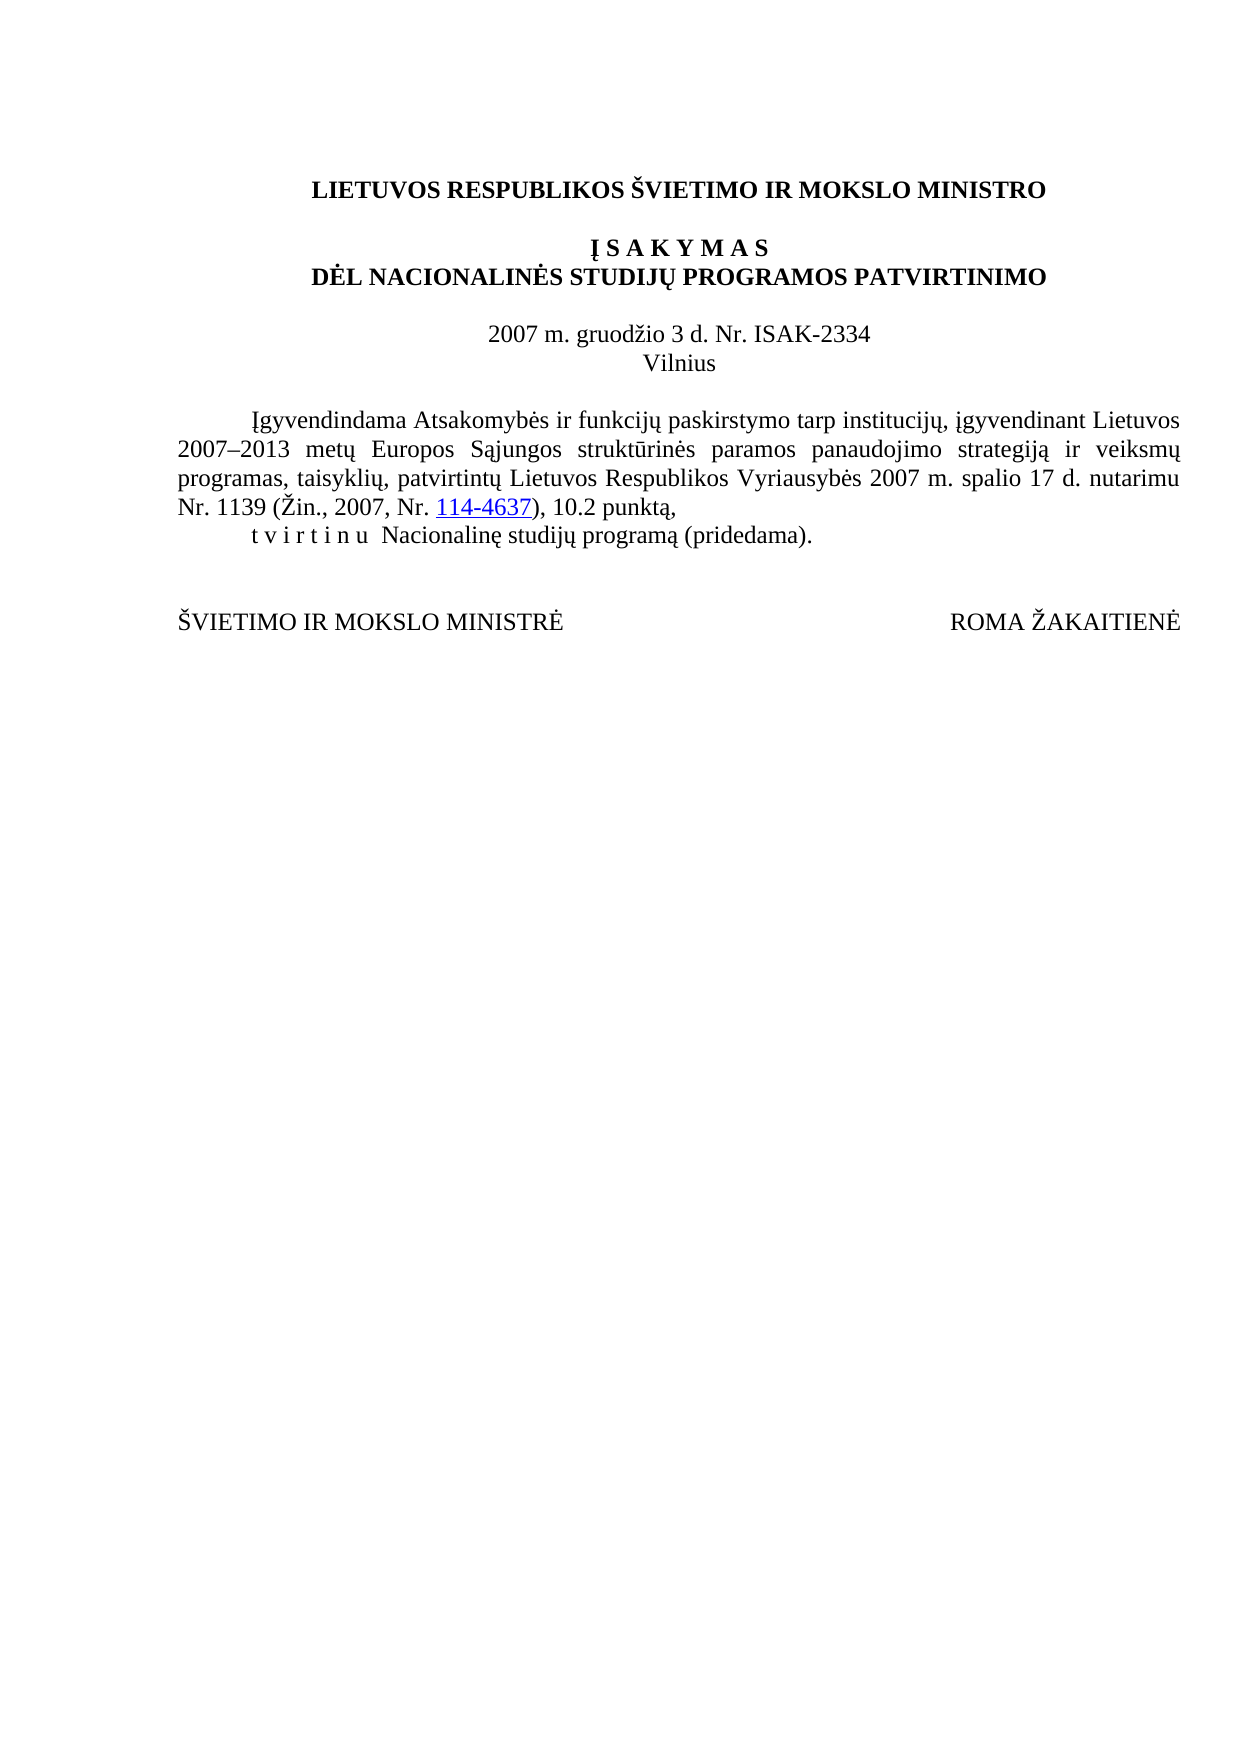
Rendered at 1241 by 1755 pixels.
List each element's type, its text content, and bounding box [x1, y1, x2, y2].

text tvirtinu Nacionalinę studijų programą (pridedama). [177, 521, 1181, 549]
text LIETUVOS RESPUBLIKOS ŠVIETIMO IR MOKSLO MINISTRO [177, 176, 1181, 204]
text ŠVIETIMO IR MOKSLO MINISTRĖ ROMA ŽAKAITIENĖ [177, 607, 1181, 636]
text Į S A K Y M A S [177, 233, 1181, 262]
text 2007 m. gruodžio 3 d. Nr. ISAK-2334 [177, 319, 1181, 348]
text Įgyvendindama Atsakomybės ir funkcijų paskirstymo tarp institucijų, įgyvendinant Lietuvos 2007–2013 metų Europos Sąjungos struktūrinės paramos panaudojimo strategiją ir veiksmų programas, taisyklių, patvirtintų Lietuvos Respublikos Vyriausybės 2007 m. spalio 17 d. nutarimu Nr. 1139 (Žin., 2007, Nr. 114-4637), 10.2 punktą, [177, 406, 1181, 521]
text DĖL NACIONALINĖS STUDIJŲ PROGRAMOS PATVIRTINIMO [177, 262, 1181, 291]
text Vilnius [177, 348, 1181, 377]
